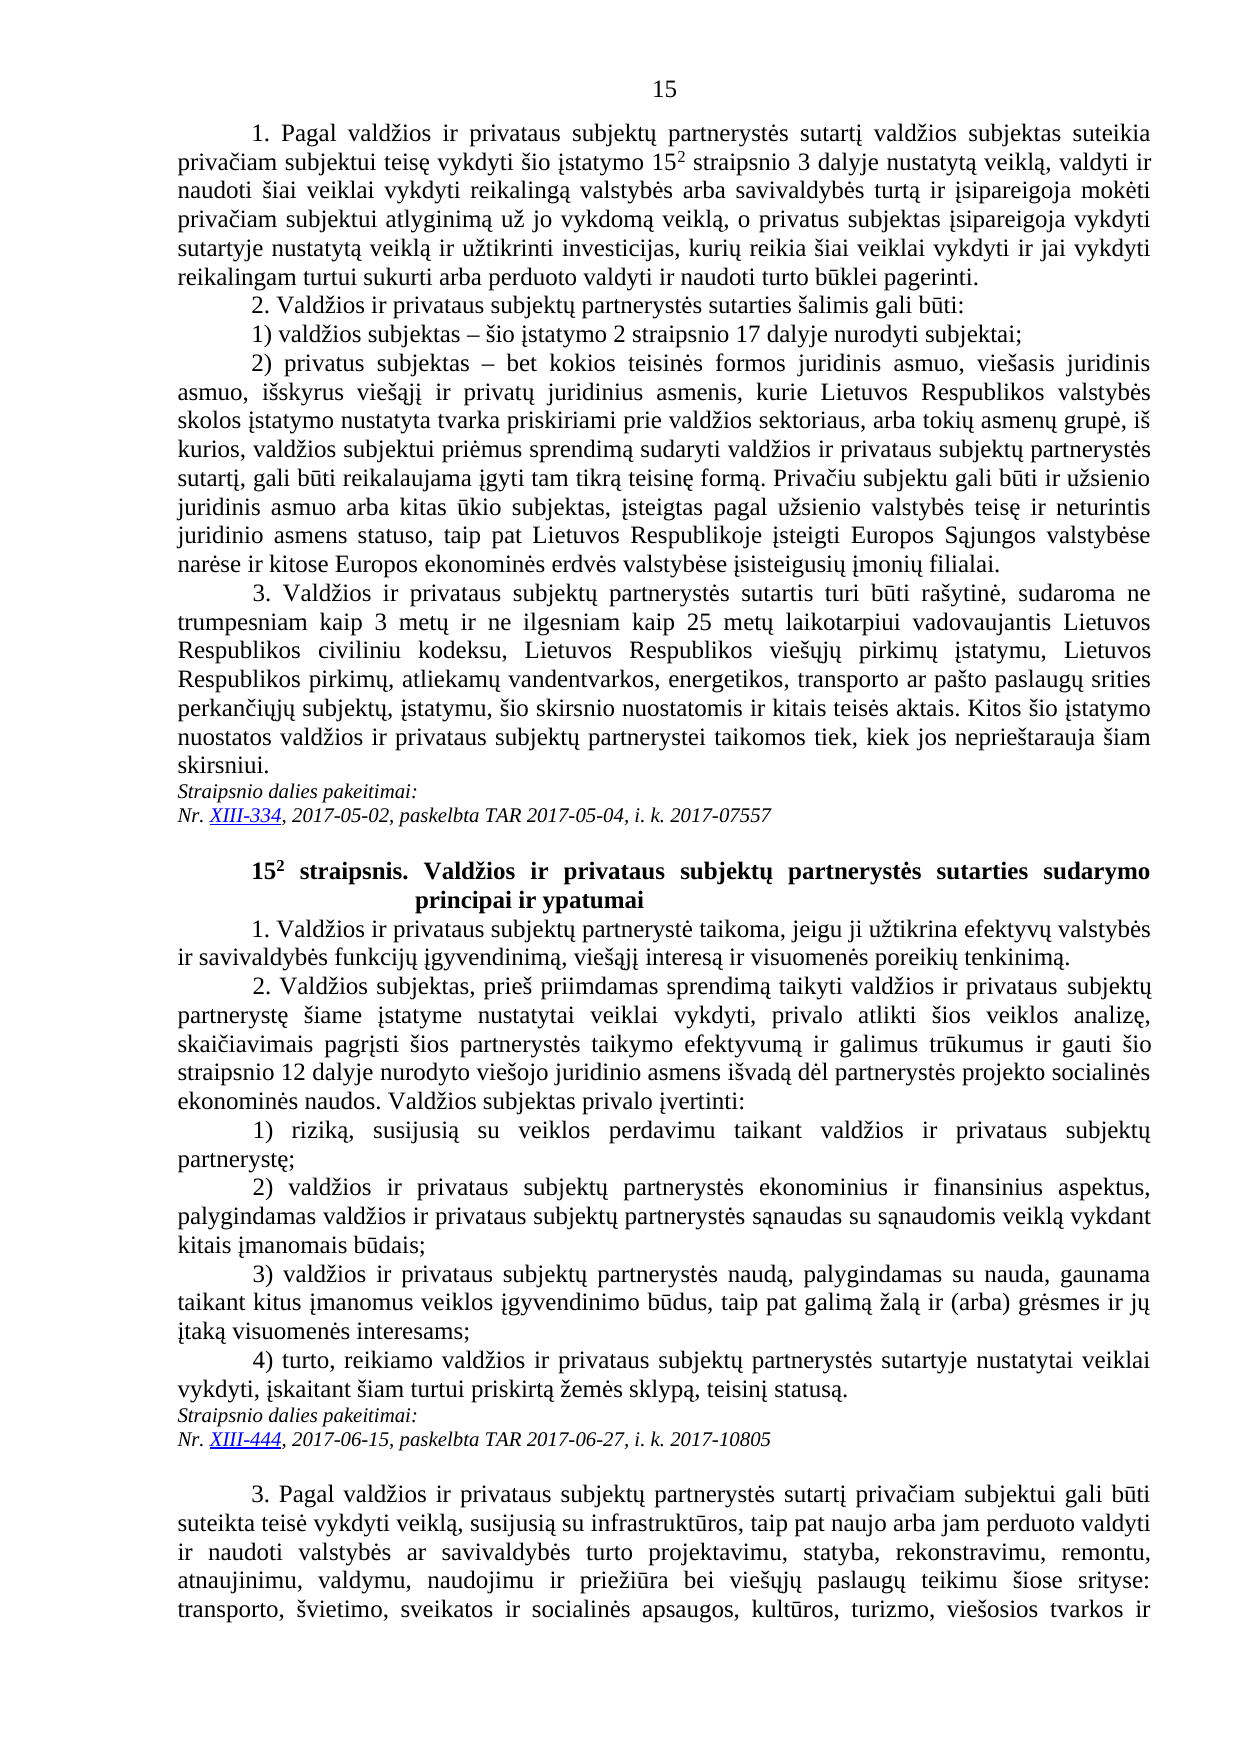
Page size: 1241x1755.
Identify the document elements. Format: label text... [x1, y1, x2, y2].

text 1. Pagal valdžios ir privataus subjektų partnerystės sutartį valdžios subjektas suteikia privačiam subjektui teisę vykdyti šio įstatymo 152 straipsnio 3 dalyje nustatytą veiklą, valdyti ir naudoti šiai veiklai vykdyti reikalingą valstybės arba savivaldybės turtą ir įsipareigoja mokėti privačiam subjektui atlyginimą už jo vykdomą veiklą, o privatus subjektas įsipareigoja vykdyti sutartyje nustatytą veiklą ir užtikrinti investicijas, kurių reikia šiai veiklai vykdyti ir jai vykdyti reikalingam turtui sukurti arba perduoto valdyti ir naudoti turto būklei pagerinti. [177, 118, 1152, 291]
text 2) valdžios ir privataus subjektų partnerystės ekonominius ir finansinius aspektus, palygindamas valdžios ir privataus subjektų partnerystės sąnaudas su sąnaudomis veiklą vykdant kitais įmanomais būdais; [177, 1172, 1152, 1259]
text 3) valdžios ir privataus subjektų partnerystės naudą, palygindamas su nauda, gaunama taikant kitus įmanomus veiklos įgyvendinimo būdus, taip pat galimą žalą ir (arba) grėsmes ir jų įtaką visuomenės interesams; [177, 1259, 1152, 1345]
text 2. Valdžios subjektas, prieš priimdamas sprendimą taikyti valdžios ir privataus subjektų partnerystę šiame įstatyme nustatytai veiklai vykdyti, privalo atlikti šios veiklos analizę, skaičiavimais pagrįsti šios partnerystės taikymo efektyvumą ir galimus trūkumus ir gauti šio straipsnio 12 dalyje nurodyto viešojo juridinio asmens išvadą dėl partnerystės projekto socialinės ekonominės naudos. Valdžios subjektas privalo įvertinti: [177, 971, 1152, 1115]
text 4) turto, reikiamo valdžios ir privataus subjektų partnerystės sutartyje nustatytai veiklai vykdyti, įskaitant šiam turtui priskirtą žemės sklypą, teisinį statusą. [177, 1345, 1152, 1402]
text 3. Valdžios ir privataus subjektų partnerystės sutartis turi būti rašytinė, sudaroma ne trumpesniam kaip 3 metų ir ne ilgesniam kaip 25 metų laikotarpiui vadovaujantis Lietuvos Respublikos civiliniu kodeksu, Lietuvos Respublikos viešųjų pirkimų įstatymu, Lietuvos Respublikos pirkimų, atliekamų vandentvarkos, energetikos, transporto ar pašto paslaugų srities perkančiųjų subjektų, įstatymu, šio skirsnio nuostatomis ir kitais teisės aktais. Kitos šio įstatymo nuostatos valdžios ir privataus subjektų partnerystei taikomos tiek, kiek jos neprieštarauja šiam skirsniui. [177, 578, 1152, 779]
text 2) privatus subjektas – bet kokios teisinės formos juridinis asmuo, viešasis juridinis asmuo, išskyrus viešąjį ir privatų juridinius asmenis, kurie Lietuvos Respublikos valstybės skolos įstatymo nustatyta tvarka priskiriami prie valdžios sektoriaus, arba tokių asmenų grupė, iš kurios, valdžios subjektui priėmus sprendimą sudaryti valdžios ir privataus subjektų partnerystės sutartį, gali būti reikalaujama įgyti tam tikrą teisinę formą. Privačiu subjektu gali būti ir užsienio juridinis asmuo arba kitas ūkio subjektas, įsteigtas pagal užsienio valstybės teisę ir neturintis juridinio asmens statuso, taip pat Lietuvos Respublikoje įsteigti Europos Sąjungos valstybėse narėse ir kitose Europos ekonominės erdvės valstybėse įsisteigusių įmonių filialai. [177, 348, 1152, 578]
text 3. Pagal valdžios ir privataus subjektų partnerystės sutartį privačiam subjektui gali būti suteikta teisė vykdyti veiklą, susijusią su infrastruktūros, taip pat naujo arba jam perduoto valdyti ir naudoti valstybės ar savivaldybės turto projektavimu, statyba, rekonstravimu, remontu, atnaujinimu, valdymu, naudojimu ir priežiūra bei viešųjų paslaugų teikimu šiose srityse: transporto, švietimo, sveikatos ir socialinės apsaugos, kultūros, turizmo, viešosios tvarkos ir [177, 1479, 1152, 1623]
text Nr. XIII-444, 2017-06-15, paskelbta TAR 2017-06-27, i. k. 2017-10805 [177, 1427, 1152, 1451]
text Straipsnio dalies pakeitimai: [177, 779, 1152, 803]
text 1) valdžios subjektas – šio įstatymo 2 straipsnio 17 dalyje nurodyti subjektai; [177, 319, 1152, 348]
text Straipsnio dalies pakeitimai: [177, 1402, 1152, 1427]
text Nr. XIII-334, 2017-05-02, paskelbta TAR 2017-05-04, i. k. 2017-07557 [177, 803, 1152, 827]
text 1. Valdžios ir privataus subjektų partnerystė taikoma, jeigu ji užtikrina efektyvų valstybės ir savivaldybės funkcijų įgyvendinimą, viešąjį interesą ir visuomenės poreikių tenkinimą. [177, 914, 1152, 971]
text 1) riziką, susijusią su veiklos perdavimu taikant valdžios ir privataus subjektų partnerystę; [177, 1115, 1152, 1172]
text 2. Valdžios ir privataus subjektų partnerystės sutarties šalimis gali būti: [177, 291, 1152, 319]
text 152 straipsnis. Valdžios ir privataus subjektų partnerystės sutarties sudarymo principai ir ypatumai [251, 856, 1152, 914]
